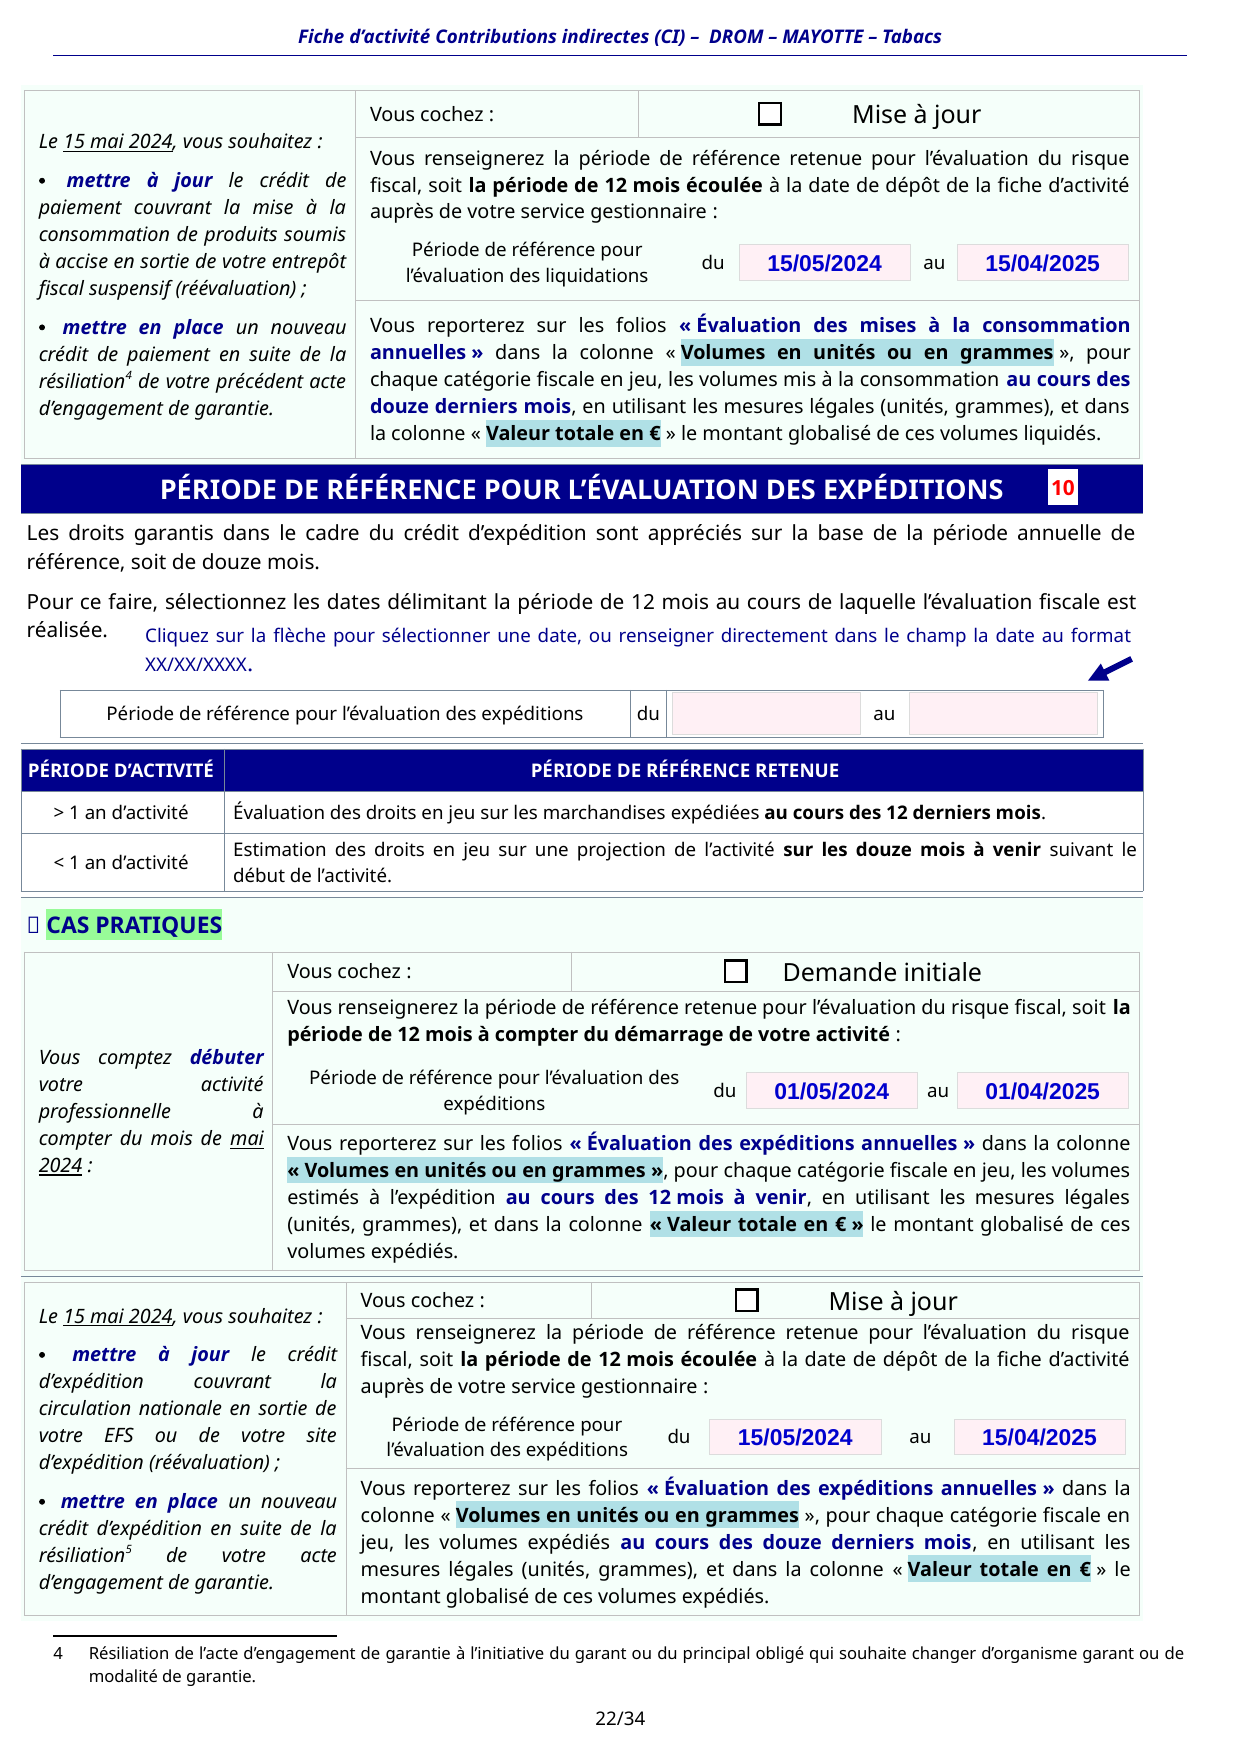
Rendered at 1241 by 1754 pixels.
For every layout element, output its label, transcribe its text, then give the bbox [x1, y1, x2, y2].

table_header Demande initiale [762, 954, 1003, 988]
table_cell [21, 1277, 1143, 1621]
table_cell Évaluation des droits en jeu sur les marchandises expédiées au cours des 12 derniers mois. [225, 792, 1143, 833]
table_header au [866, 691, 902, 737]
table_header [667, 691, 866, 737]
table_header [697, 1405, 894, 1468]
table_cell  CAS PRATIQUES [21, 898, 1143, 1276]
table_header au [894, 1405, 947, 1468]
table_cell [21, 744, 1143, 749]
table_header Mise à jour [797, 97, 1036, 131]
table_cell < 1 an d’activité [22, 834, 224, 891]
table_header du [661, 1405, 697, 1468]
table_header [592, 1283, 1139, 1318]
table_cell [21, 892, 1143, 897]
table_header au [916, 231, 952, 293]
table_header Vous cochez : [356, 91, 638, 137]
table_header [718, 1283, 773, 1317]
table_header du [707, 1059, 743, 1121]
table_cell PÉRIODE DE RÉFÉRENCE POUR L’ÉVALUATION DES EXPÉDITIONS [21, 465, 1143, 513]
table_header [708, 954, 762, 988]
table_cell Les droits garantis dans le cadre du crédit d’expédition sont appréciés sur la base de la période annuelle de référence, soit de douze mois. Pour ce faire, sélectionnez les dates délimitant la période de 12 mois au cours de laquelle l’évaluation fiscale est réalisée. [21, 514, 1143, 743]
table_cell > 1 an d’activité [22, 792, 224, 833]
table_header Vous cochez : [273, 953, 571, 991]
table_header Le 15 mai 2024, vous souhaitez :  mettre à jour le crédit de paiement couvrant la mise à la consommation de produits soumis à accise en sortie de votre entrepôt fiscal suspensif (réévaluation) ;  mettre en place un nouveau crédit de paiement en suite de la résiliation de votre précédent acte d’engagement de garantie. [25, 91, 355, 458]
table_header au [921, 1059, 955, 1121]
table_header [572, 953, 1139, 991]
table_header [1143, 85, 1219, 1621]
table_cell Vous renseignerez la période de référence retenue pour l’évaluation du risque fiscal, soit la période de 12 mois écoulée à la date de dépôt de la fiche d’activité auprès de votre service gestionnaire : [347, 1319, 1139, 1468]
table_header [21, 85, 1143, 464]
table_header Période de référence pour l’évaluation des expéditions [282, 1059, 707, 1121]
table_cell Estimation des droits en jeu sur une projection de l’activité sur les douze mois à venir suivant le début de l’activité. [225, 834, 1143, 891]
table_header du [631, 691, 666, 737]
table_header Période de référence pour l’évaluation des liquidations [361, 231, 693, 293]
table_header PÉRIODE D’ACTIVITÉ [22, 750, 224, 791]
table_header Période de référence pour l’évaluation des expéditions [353, 1405, 661, 1468]
table_cell Vous renseignerez la période de référence retenue pour l’évaluation du risque fiscal, soit la période de 12 mois à compter du démarrage de votre activité : [273, 992, 1139, 1123]
table_header [733, 231, 916, 293]
table_header [955, 1059, 1130, 1121]
table_header du [693, 231, 733, 293]
table_header [902, 691, 1103, 737]
table_cell Vous renseignerez la période de référence retenue pour l’évaluation du risque fiscal, soit la période de 12 mois écoulée à la date de dépôt de la fiche d’activité auprès de votre service gestionnaire : [356, 138, 1139, 300]
table_cell Vous reporterez sur les folios « Évaluation des mises à la consommation annuelles » dans la colonne « Volumes en unités ou en grammes », pour chaque catégorie fiscale en jeu, les volumes mis à la consommation au cours des douze derniers mois, en utilisant les mesures légales (unités, grammes), et dans la colonne « Valeur totale en € » le montant globalisé de ces volumes liquidés. [356, 301, 1139, 458]
table_cell Vous reporterez sur les folios « Évaluation des expéditions annuelles » dans la colonne « Volumes en unités ou en grammes », pour chaque catégorie fiscale en jeu, les volumes expédiés au cours des douze derniers mois, en utilisant les mesures légales (unités, grammes), et dans la colonne « Valeur totale en € » le montant globalisé de ces volumes expédiés. [347, 1469, 1139, 1615]
table_header Vous comptez débuter votre activité professionnelle à compter du mois de mai 2024 : [25, 953, 272, 1270]
table_header Mise à jour [773, 1283, 1013, 1317]
table_cell Vous reporterez sur les folios « Évaluation des expéditions annuelles » dans la colonne « Volumes en unités ou en grammes », pour chaque catégorie fiscale en jeu, les volumes estimés à l’expédition au cours des 12 mois à venir, en utilisant les mesures légales (unités, grammes), et dans la colonne « Valeur totale en € » le montant globalisé de ces volumes expédiés. [273, 1125, 1139, 1270]
table_header [741, 97, 797, 131]
table_header [639, 91, 1139, 137]
table_header [952, 231, 1133, 293]
table_header Le 15 mai 2024, vous souhaitez :  mettre à jour le crédit d’expédition couvrant la circulation nationale en sortie de votre EFS ou de votre site d’expédition (réévaluation) ;  mettre en place un nouveau crédit d’expédition en suite de la résiliation de votre acte d’engagement de garantie. [25, 1283, 346, 1615]
table_header PÉRIODE DE RÉFÉRENCE RETENUE [225, 750, 1143, 791]
table_header [947, 1405, 1132, 1468]
table_header Période de référence pour l’évaluation des expéditions [61, 691, 630, 737]
table_header [743, 1059, 921, 1121]
table_header Vous cochez : [347, 1283, 591, 1318]
